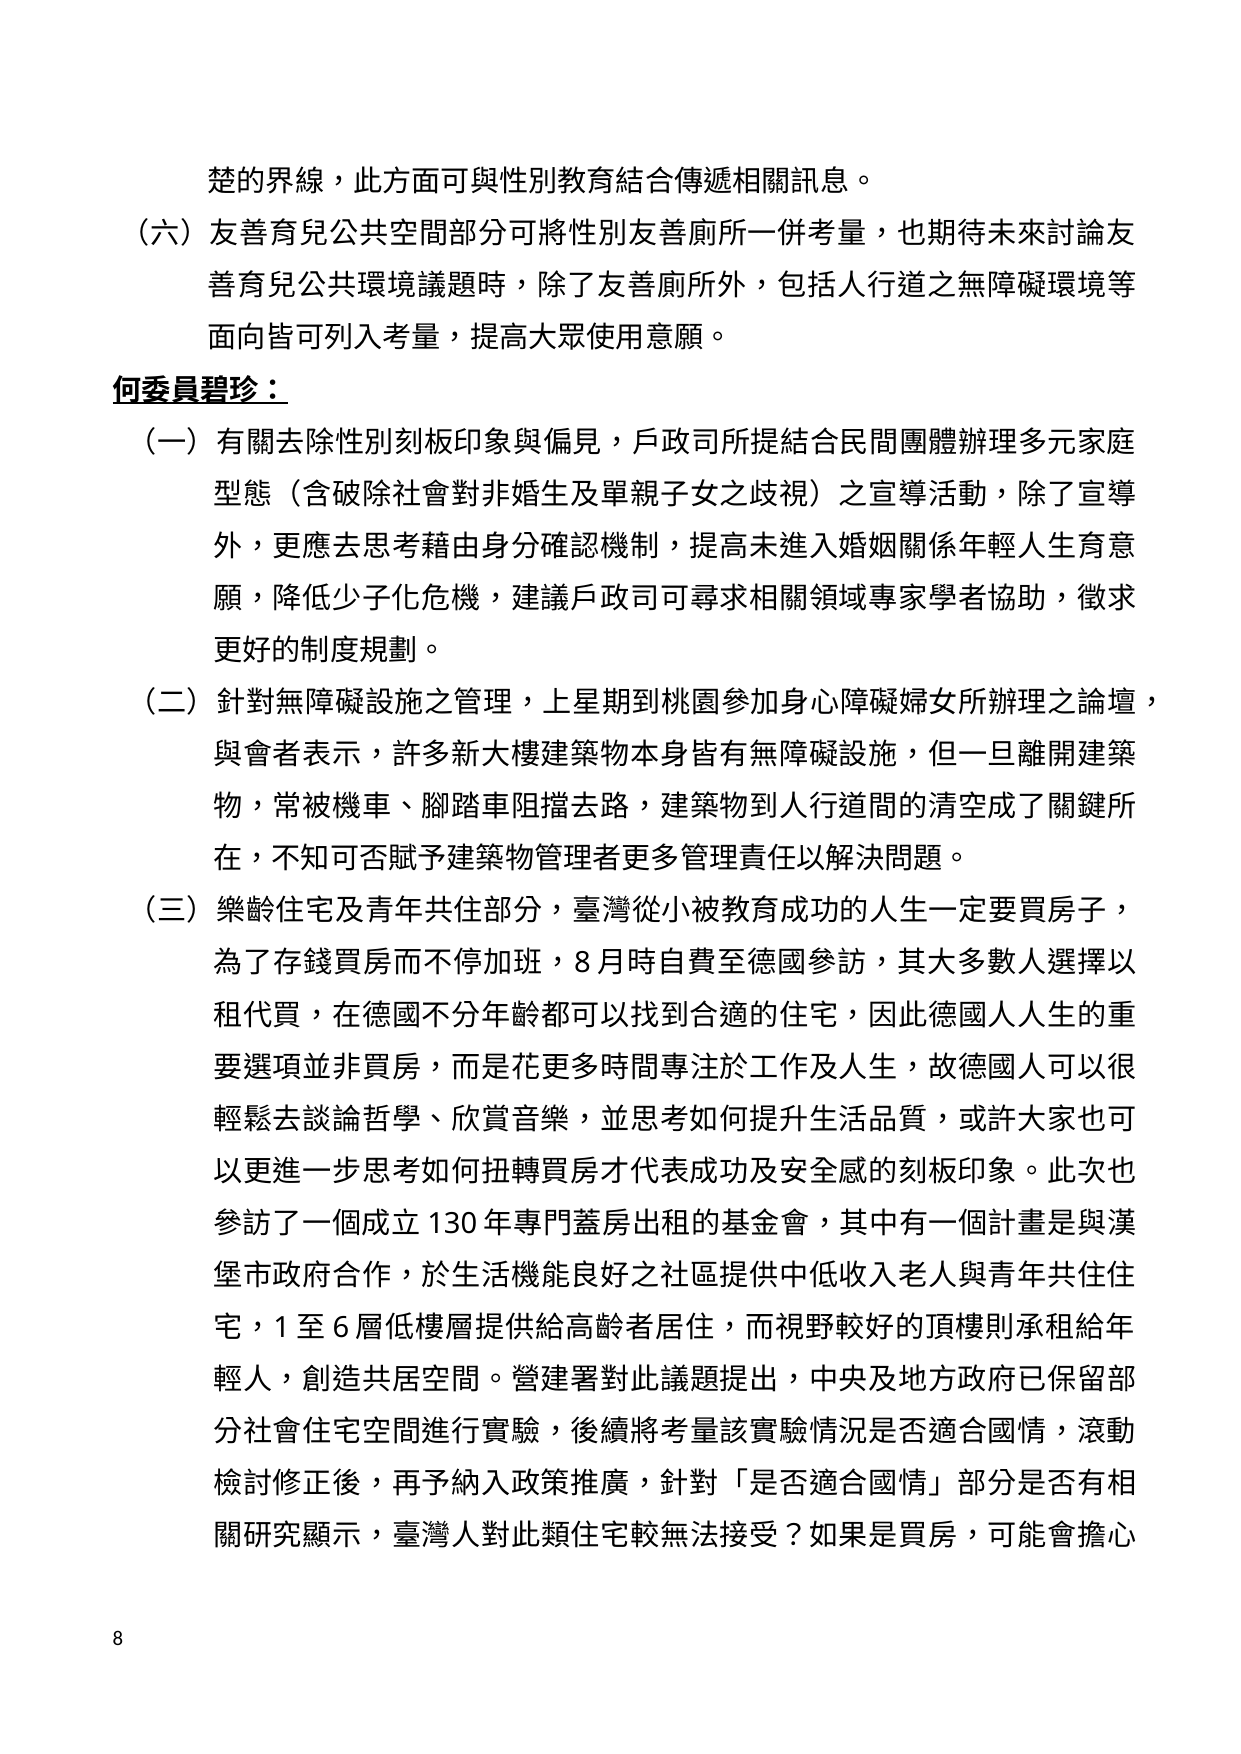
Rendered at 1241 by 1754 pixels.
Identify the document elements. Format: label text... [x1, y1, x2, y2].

text （一）有關去除性別刻板印象與偏見，戶政司所提結合民間團體辦理多元家庭型態（含破除社會對非婚生及單親子女之歧視）之宣導活動，除了宣導外，更應去思考藉由身分確認機制，提高未進入婚姻關係年輕人生育意願，降低少子化危機，建議戶政司可尋求相關領域專家學者協助，徵求更好的制度規劃。 [127, 410, 1138, 671]
text 何委員碧珍： [112, 358, 1138, 410]
text 楚的界線，此方面可與性別教育結合傳遞相關訊息。 [120, 150, 1138, 202]
text （六）友善育兒公共空間部分可將性別友善廁所一併考量，也期待未來討論友善育兒公共環境議題時，除了友善廁所外，包括人行道之無障礙環境等面向皆可列入考量，提高大眾使用意願。 [120, 202, 1138, 358]
text （二）針對無障礙設施之管理，上星期到桃園參加身心障礙婦女所辦理之論壇，與會者表示，許多新大樓建築物本身皆有無障礙設施，但一旦離開建築物，常被機車、腳踏車阻擋去路，建築物到人行道間的清空成了關鍵所在，不知可否賦予建築物管理者更多管理責任以解決問題。 [127, 671, 1138, 879]
text （三）樂齡住宅及青年共住部分，臺灣從小被教育成功的人生一定要買房子，為了存錢買房而不停加班，8月時自費至德國參訪，其大多數人選擇以租代買，在德國不分年齡都可以找到合適的住宅，因此德國人人生的重要選項並非買房，而是花更多時間專注於工作及人生，故德國人可以很輕鬆去談論哲學、欣賞音樂，並思考如何提升生活品質，或許大家也可以更進一步思考如何扭轉買房才代表成功及安全感的刻板印象。此次也參訪了一個成立130年專門蓋房出租的基金會，其中有一個計畫是與漢堡市政府合作，於生活機能良好之社區提供中低收入老人與青年共住住宅，1至6層低樓層提供給高齡者居住，而視野較好的頂樓則承租給年輕人，創造共居空間。營建署對此議題提出，中央及地方政府已保留部分社會住宅空間進行實驗，後續將考量該實驗情況是否適合國情，滾動檢討修正後，再予納入政策推廣，針對「是否適合國情」部分是否有相關研究顯示，臺灣人對此類住宅較無法接受？如果是買房，可能會擔心社區有中低收入戶或高齡者入住拉低房價，但若是只租不賣的話將無此問題，目前臺灣的樂齡住宅及青年共住方案是否多朝蓋好出售方向規劃，抑或亦有僅租不售之方案。 [127, 879, 1138, 1556]
